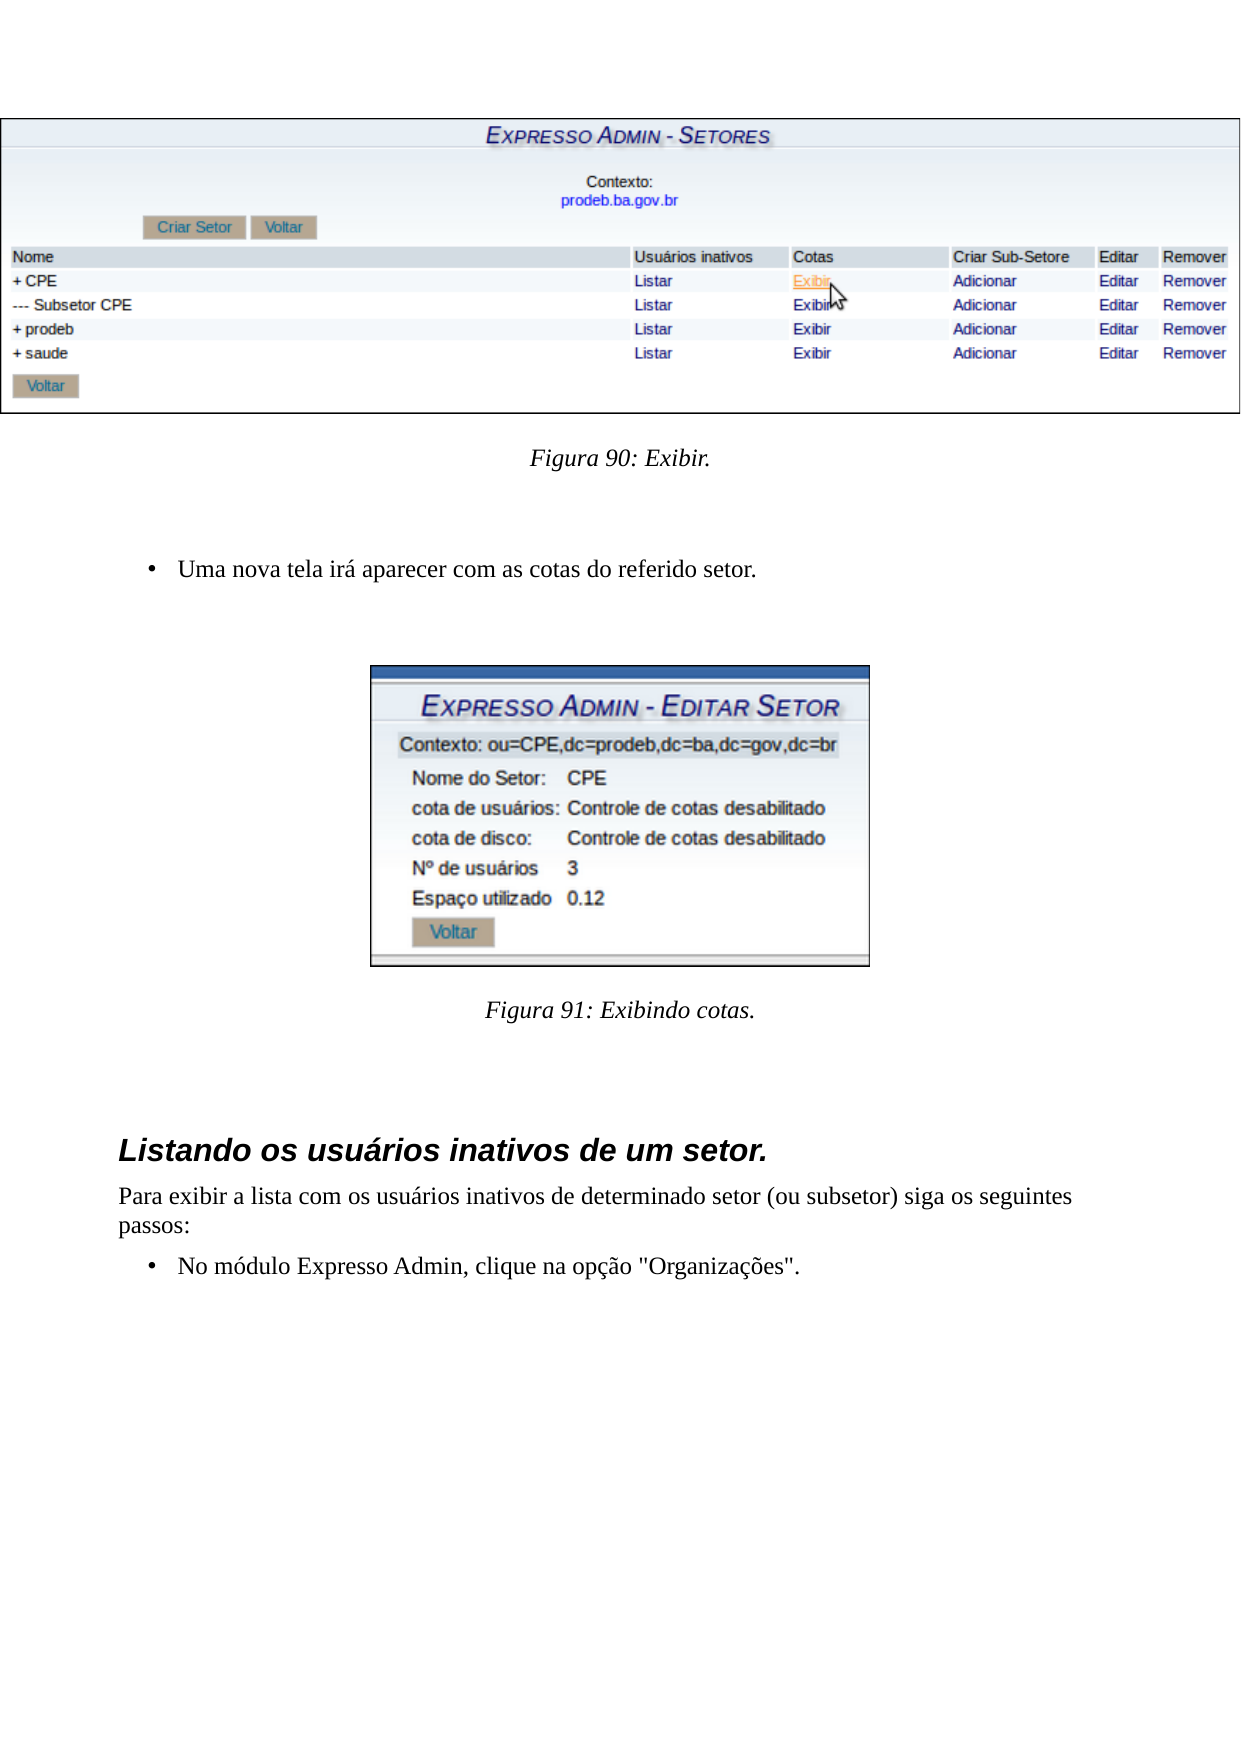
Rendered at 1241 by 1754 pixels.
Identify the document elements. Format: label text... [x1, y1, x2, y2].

text Para exibir a lista com os usuários inativos de determinado setor (ou subsetor) siga os seguintes passos: [118, 1181, 1122, 1239]
list Uma nova tela irá aparecer com as cotas do referido setor. [148, 554, 1122, 583]
picture [370, 665, 870, 967]
text Figura 91: Exibindo cotas. [118, 665, 1122, 1024]
subtitle Listando os usuários inativos de um setor. [118, 1132, 1122, 1169]
picture [0, 118, 1241, 414]
text Figura 90: Exibir. [118, 414, 1122, 471]
list No módulo Expresso Admin, clique na opção "Organizações". [148, 1251, 1122, 1280]
